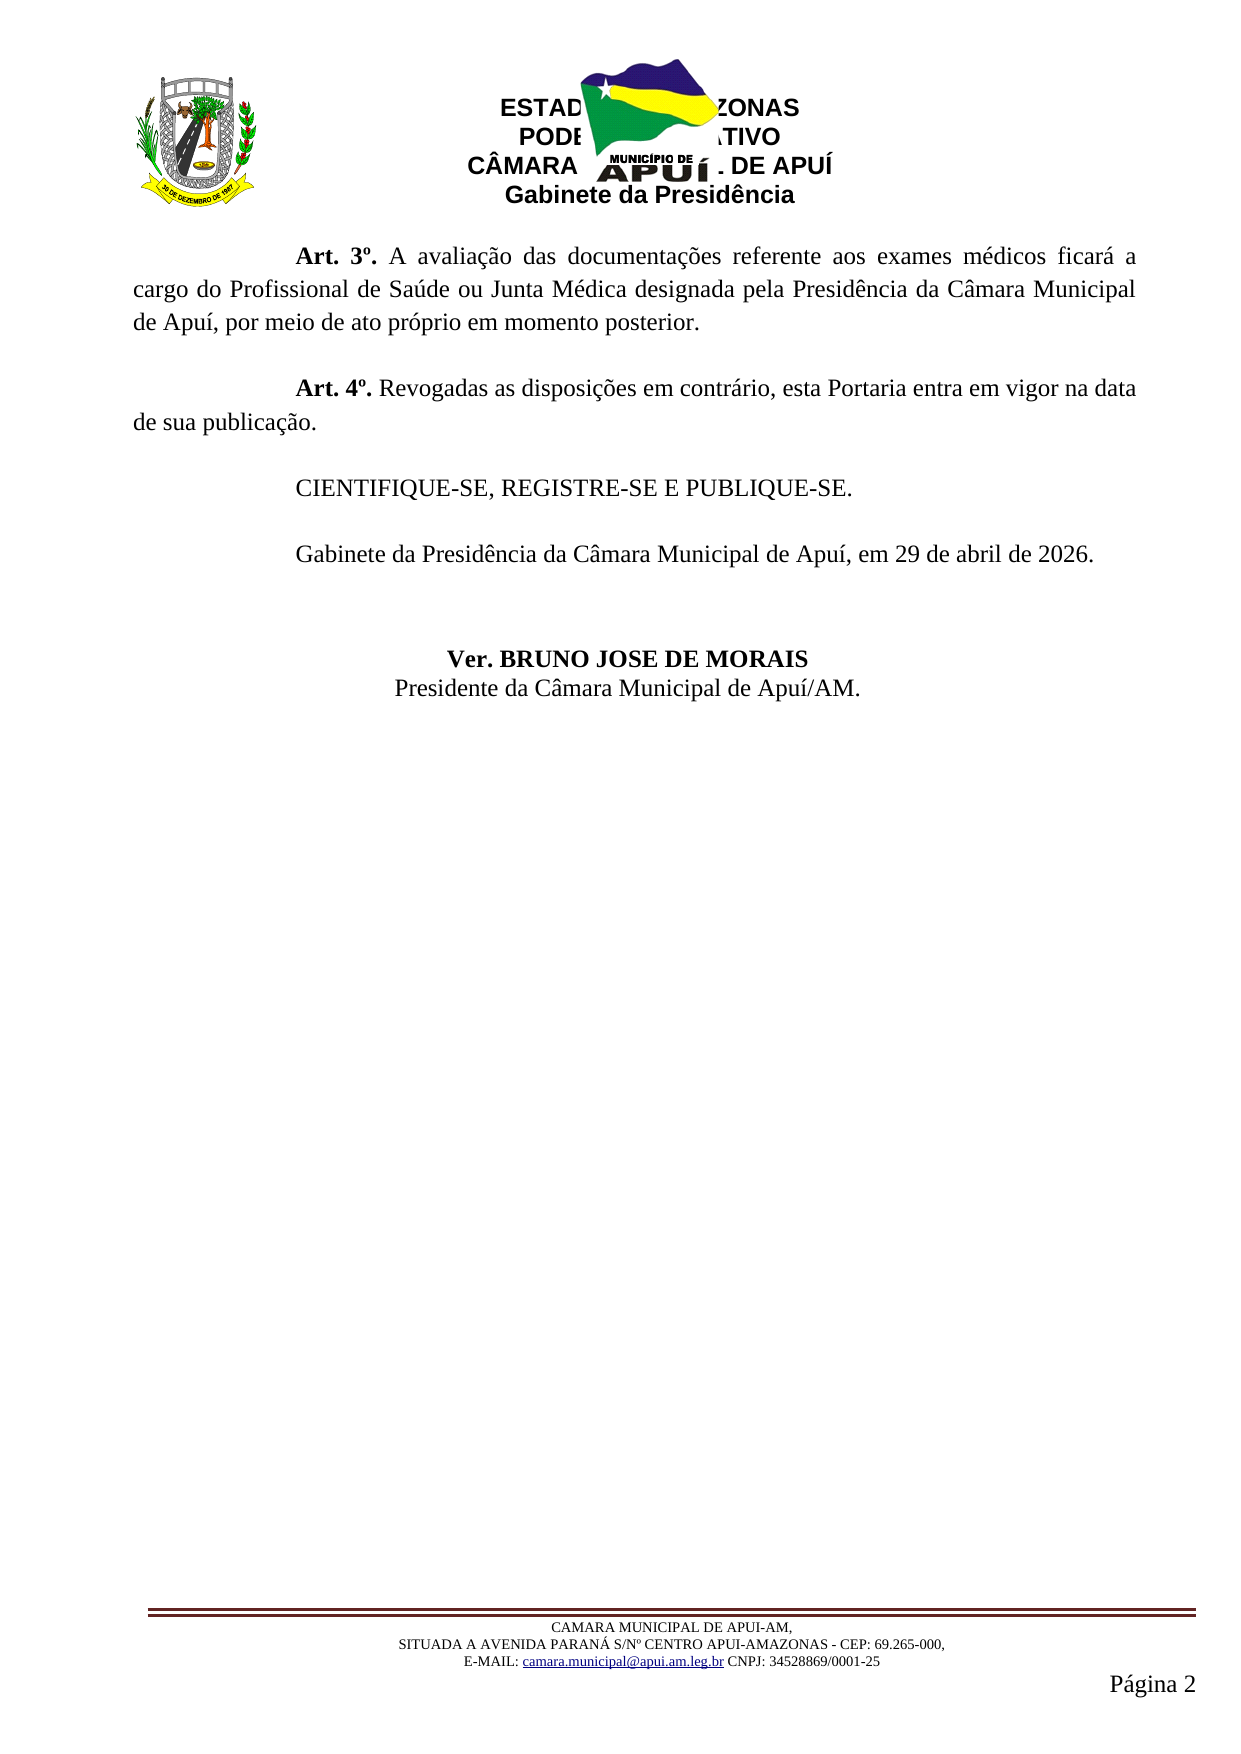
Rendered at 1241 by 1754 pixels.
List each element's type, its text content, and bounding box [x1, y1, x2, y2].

text Ver. BRUNO JOSE DE MORAIS [118, 644, 1137, 673]
text CIENTIFIQUE-SE, REGISTRE-SE E PUBLIQUE-SE. [133, 473, 1137, 501]
text Art. 3º. A avaliação das documentações referente aos exames médicos ficará a cargo do Profissional de Saúde ou Junta Médica designada pela Presidência da Câmara Municipal de Apuí, por meio de ato próprio em momento posterior. [133, 241, 1137, 336]
text Gabinete da Presidência da Câmara Municipal de Apuí, em 29 de abril de 2026. [133, 539, 1137, 567]
text Presidente da Câmara Municipal de Apuí/AM. [118, 673, 1137, 701]
text Art. 4º. Revogadas as disposições em contrário, esta Portaria entra em vigor na data de sua publicação. [133, 373, 1137, 435]
